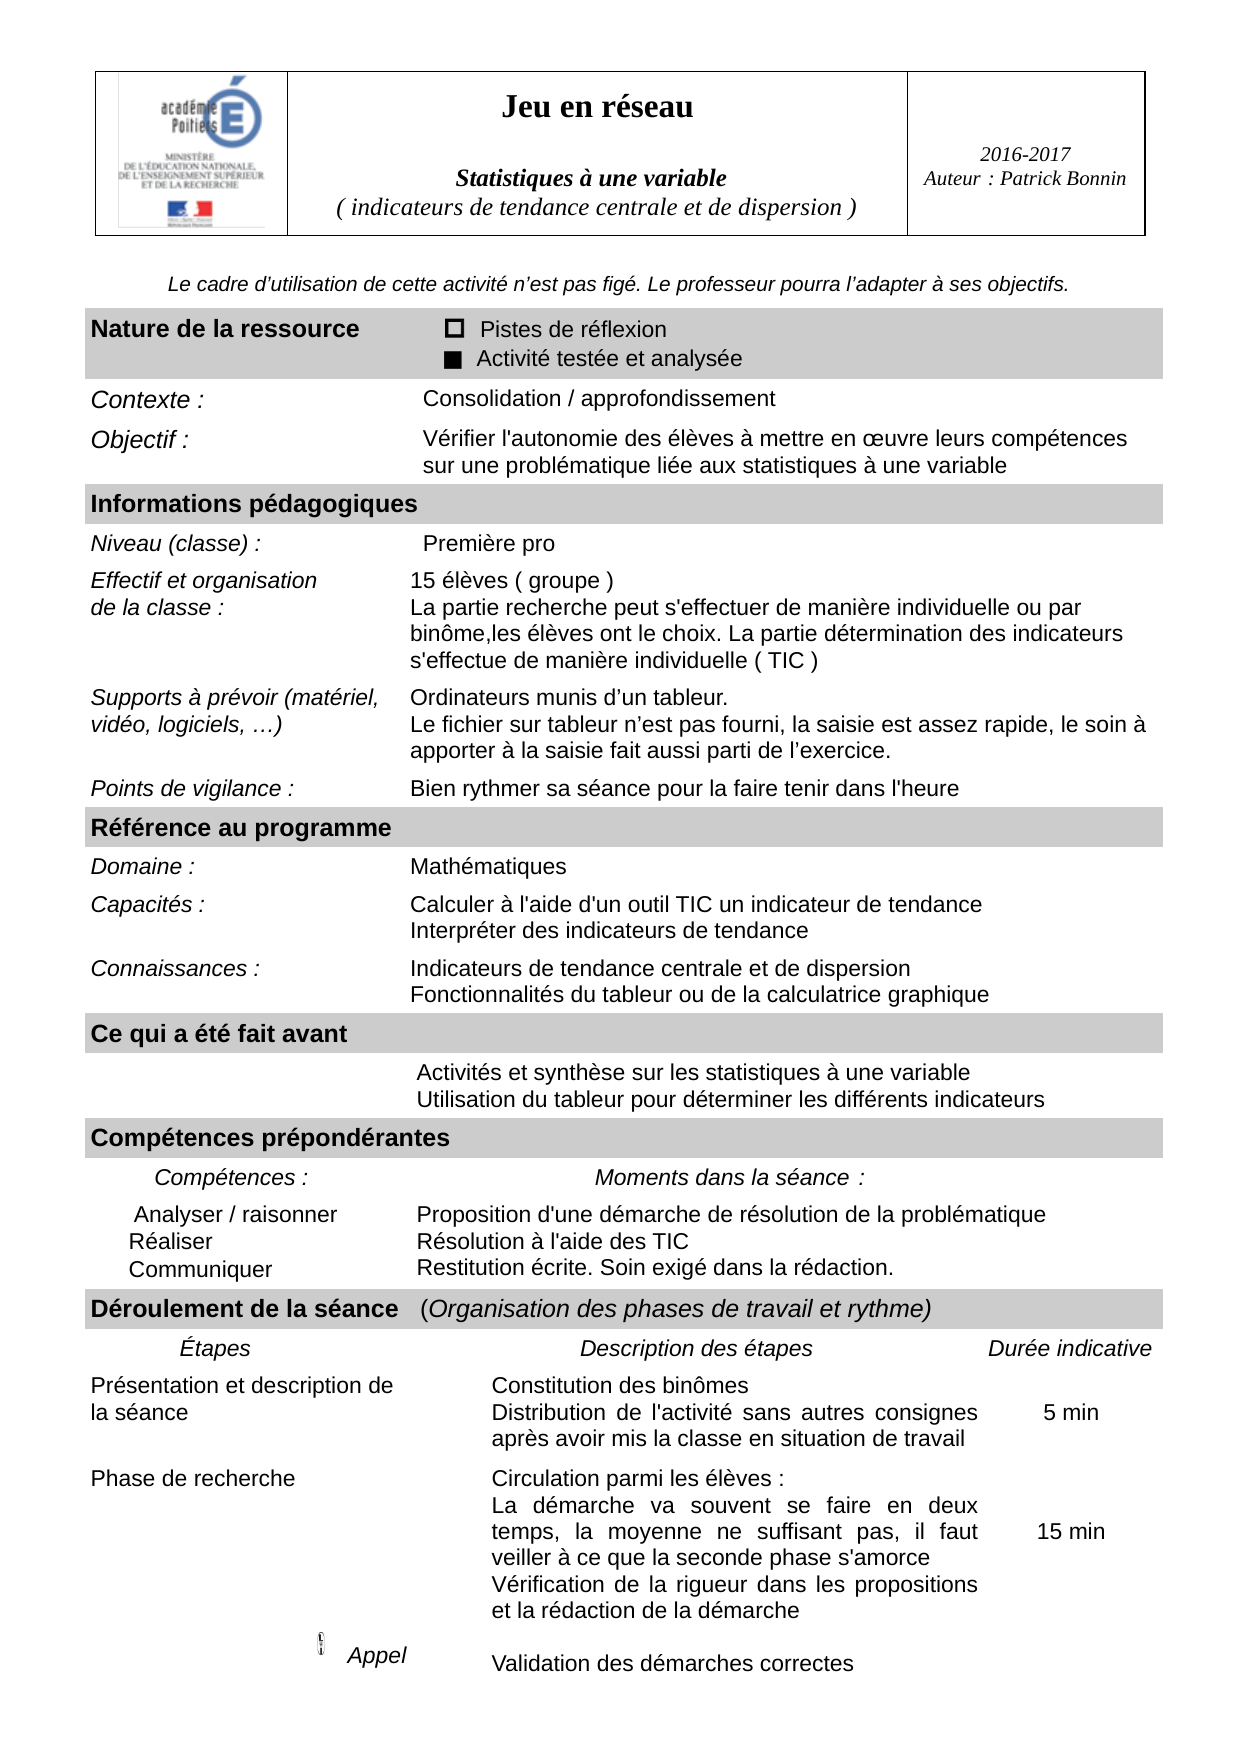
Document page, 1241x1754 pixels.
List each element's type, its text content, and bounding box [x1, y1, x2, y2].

table_cell Déroulement de la séance (Organisation des phases de travail et rythme) [85, 1289, 1163, 1329]
table_cell Supports à prévoir (matériel, vidéo, logiciels, …) [85, 679, 409, 769]
table_cell 15 min [979, 1460, 1163, 1682]
table_cell Référence au programme [85, 807, 1163, 847]
table_cell Ordinateurs munis d’un tableur. Le fichier sur tableur n’est pas fourni, la saisie est assez rapide, le soin à apporter à la saisie fait aussi parti de l’exercice. [409, 679, 1163, 769]
table_cell 15 élèves ( groupe ) La partie recherche peut s'effectuer de manière individuelle ou par binôme,les élèves ont le choix. La partie détermination des indicateurs s'effectue de manière individuelle ( TIC ) [409, 562, 1163, 679]
table_cell Mathématiques [409, 847, 1163, 885]
table_header 2016-2017 Auteur : Patrick Bonnin [908, 72, 1144, 235]
table_cell Bien rythmer sa séance pour la faire tenir dans l'heure [409, 769, 1163, 807]
table_cell Analyser / raisonner Réaliser Communiquer [85, 1196, 415, 1289]
table_cell Proposition d'une démarche de résolution de la problématique Résolution à l'aide des TIC Restitution écrite. Soin exigé dans la rédaction. [415, 1196, 1163, 1289]
table_header Jeu en réseau Statistiques à une variable ( indicateurs de tendance centrale et de dispersion ) [288, 72, 907, 235]
table_cell 5 min [979, 1367, 1163, 1459]
text Le cadre d’utilisation de cette activité n’est pas figé. Le professeur pourra l’adapter à ses objectifs. [77, 272, 1163, 296]
picture [117, 73, 265, 229]
table_cell Compétences : [85, 1158, 415, 1196]
table_cell Durée indicative [979, 1329, 1163, 1367]
table_header [96, 72, 287, 235]
table_cell Calculer à l'aide d'un outil TIC un indicateur de tendance Interpréter des indicateurs de tendance [409, 885, 1163, 949]
table_cell Capacités : [85, 885, 409, 949]
table_cell Indicateurs de tendance centrale et de dispersion Fonctionnalités du tableur ou de la calculatrice graphique [409, 949, 1163, 1013]
table_cell Activités et synthèse sur les statistiques à une variable Utilisation du tableur pour déterminer les différents indicateurs [415, 1054, 1163, 1118]
table_cell Informations pédagogiques [85, 484, 1163, 524]
table_cell [85, 1054, 415, 1118]
table_cell Première pro [409, 524, 1163, 562]
table_cell Vérifier l'autonomie des élèves à mettre en œuvre leurs compétences sur une problématique liée aux statistiques à une variable [409, 420, 1163, 484]
table_cell Présentation et description de la séance [85, 1367, 415, 1459]
table_cell Connaissances : [85, 949, 409, 1013]
table_cell Ce qui a été fait avant [85, 1013, 1163, 1053]
picture [317, 1632, 325, 1655]
table_cell Circulation parmi les élèves : La démarche va souvent se faire en deux temps, la moyenne ne suffisant pas, il faut veiller à ce que la seconde phase s'amorce Vérification de la rigueur dans les propositions et la rédaction de la démarche Validation des démarches correctes [415, 1460, 979, 1682]
table_cell Niveau (classe) : [85, 524, 409, 562]
table_cell Effectif et organisation de la classe : [85, 562, 409, 679]
table_cell Contexte : [85, 379, 409, 419]
table_cell Domaine : [85, 847, 409, 885]
table_cell Phase de recherche Appel [85, 1460, 415, 1682]
table_cell Compétences prépondérantes [85, 1118, 1163, 1158]
table_cell Étapes [85, 1329, 415, 1367]
table_header Nature de la ressource  Pistes de réflexion ■ Activité testée et analysée [85, 308, 1163, 379]
table_cell Consolidation / approfondissement [409, 379, 1163, 419]
table_cell Description des étapes [415, 1329, 979, 1367]
table_cell Constitution des binômes Distribution de l'activité sans autres consignes après avoir mis la classe en situation de travail [415, 1367, 979, 1459]
table_cell Moments dans la séance : [415, 1158, 1163, 1196]
table_cell Points de vigilance : [85, 769, 409, 807]
table_cell Objectif : [85, 420, 409, 484]
